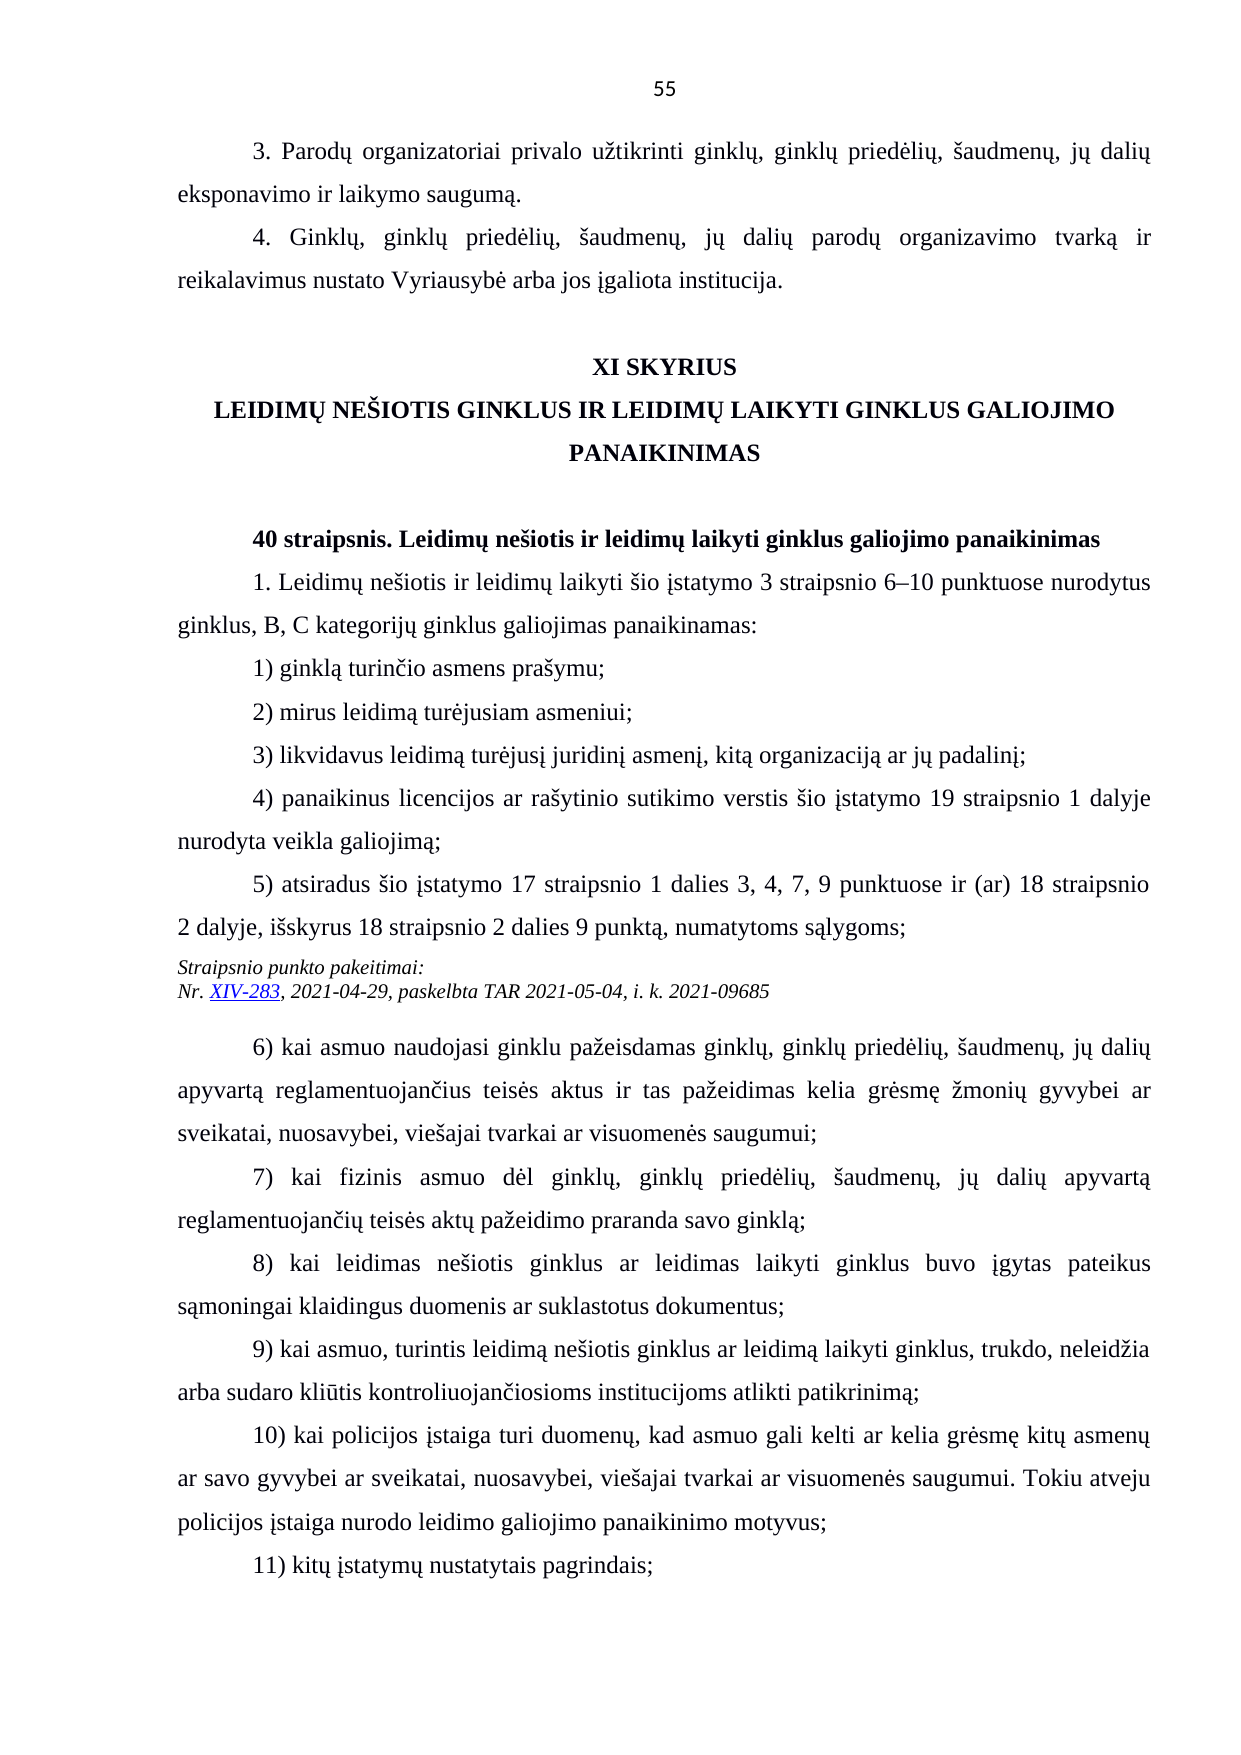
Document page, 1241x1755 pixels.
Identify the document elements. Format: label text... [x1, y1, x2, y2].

text 7) kai fizinis asmuo dėl ginklų, ginklų priedėlių, šaudmenų, jų dalių apyvartą reglamentuojančių teisės aktų pažeidimo praranda savo ginklą; [177, 1162, 1152, 1233]
text 9) kai asmuo, turintis leidimą nešiotis ginklus ar leidimą laikyti ginklus, trukdo, neleidžia arba sudaro kliūtis kontroliuojančiosioms institucijoms atlikti patikrinimą; [177, 1334, 1152, 1406]
text leidimų nešiotis GINKLUS ir leidimų laikyti GINKLus GALIOJIMO panaikinimas [177, 395, 1152, 467]
text 3) likvidavus leidimą turėjusį juridinį asmenį, kitą organizaciją ar jų padalinį; [177, 740, 1152, 768]
text 10) kai policijos įstaiga turi duomenų, kad asmuo gali kelti ar kelia grėsmę kitų asmenų ar savo gyvybei ar sveikatai, nuosavybei, viešajai tvarkai ar visuomenės saugumui. Tokiu atveju policijos įstaiga nurodo leidimo galiojimo panaikinimo motyvus; [177, 1420, 1152, 1535]
text 40 straipsnis. Leidimų nešiotis ir leidimų laikyti ginklus galiojimo panaikinimas [177, 524, 1152, 553]
text 3. Parodų organizatoriai privalo užtikrinti ginklų, ginklų priedėlių, šaudmenų, jų dalių eksponavimo ir laikymo saugumą. [177, 136, 1152, 208]
text 2) mirus leidimą turėjusiam asmeniui; [177, 697, 1152, 725]
text 4. Ginklų, ginklų priedėlių, šaudmenų, jų dalių parodų organizavimo tvarką ir reikalavimus nustato Vyriausybė arba jos įgaliota institucija. [177, 222, 1152, 294]
text Nr. XIV-283, 2021-04-29, paskelbta TAR 2021-05-04, i. k. 2021-09685 [177, 979, 1152, 1003]
text Straipsnio punkto pakeitimai: [177, 955, 1152, 979]
text 11) kitų įstatymų nustatytais pagrindais; [177, 1550, 1152, 1578]
text 6) kai asmuo naudojasi ginklu pažeisdamas ginklų, ginklų priedėlių, šaudmenų, jų dalių apyvartą reglamentuojančius teisės aktus ir tas pažeidimas kelia grėsmę žmonių gyvybei ar sveikatai, nuosavybei, viešajai tvarkai ar visuomenės saugumui; [177, 1032, 1152, 1147]
text 8) kai leidimas nešiotis ginklus ar leidimas laikyti ginklus buvo įgytas pateikus sąmoningai klaidingus duomenis ar suklastotus dokumentus; [177, 1248, 1152, 1320]
text 1) ginklą turinčio asmens prašymu; [177, 653, 1152, 682]
text 5) atsiradus šio įstatymo 17 straipsnio 1 dalies 3, 4, 7, 9 punktuose ir (ar) 18 straipsnio 2 dalyje, išskyrus 18 straipsnio 2 dalies 9 punktą, numatytoms sąlygoms; [177, 869, 1152, 941]
text XI SKYRIUS [177, 352, 1152, 380]
text 1. Leidimų nešiotis ir leidimų laikyti šio įstatymo 3 straipsnio 6–10 punktuose nurodytus ginklus, B, C kategorijų ginklus galiojimas panaikinamas: [177, 567, 1152, 639]
text 4) panaikinus licencijos ar rašytinio sutikimo verstis šio įstatymo 19 straipsnio 1 dalyje nurodyta veikla galiojimą; [177, 783, 1152, 855]
